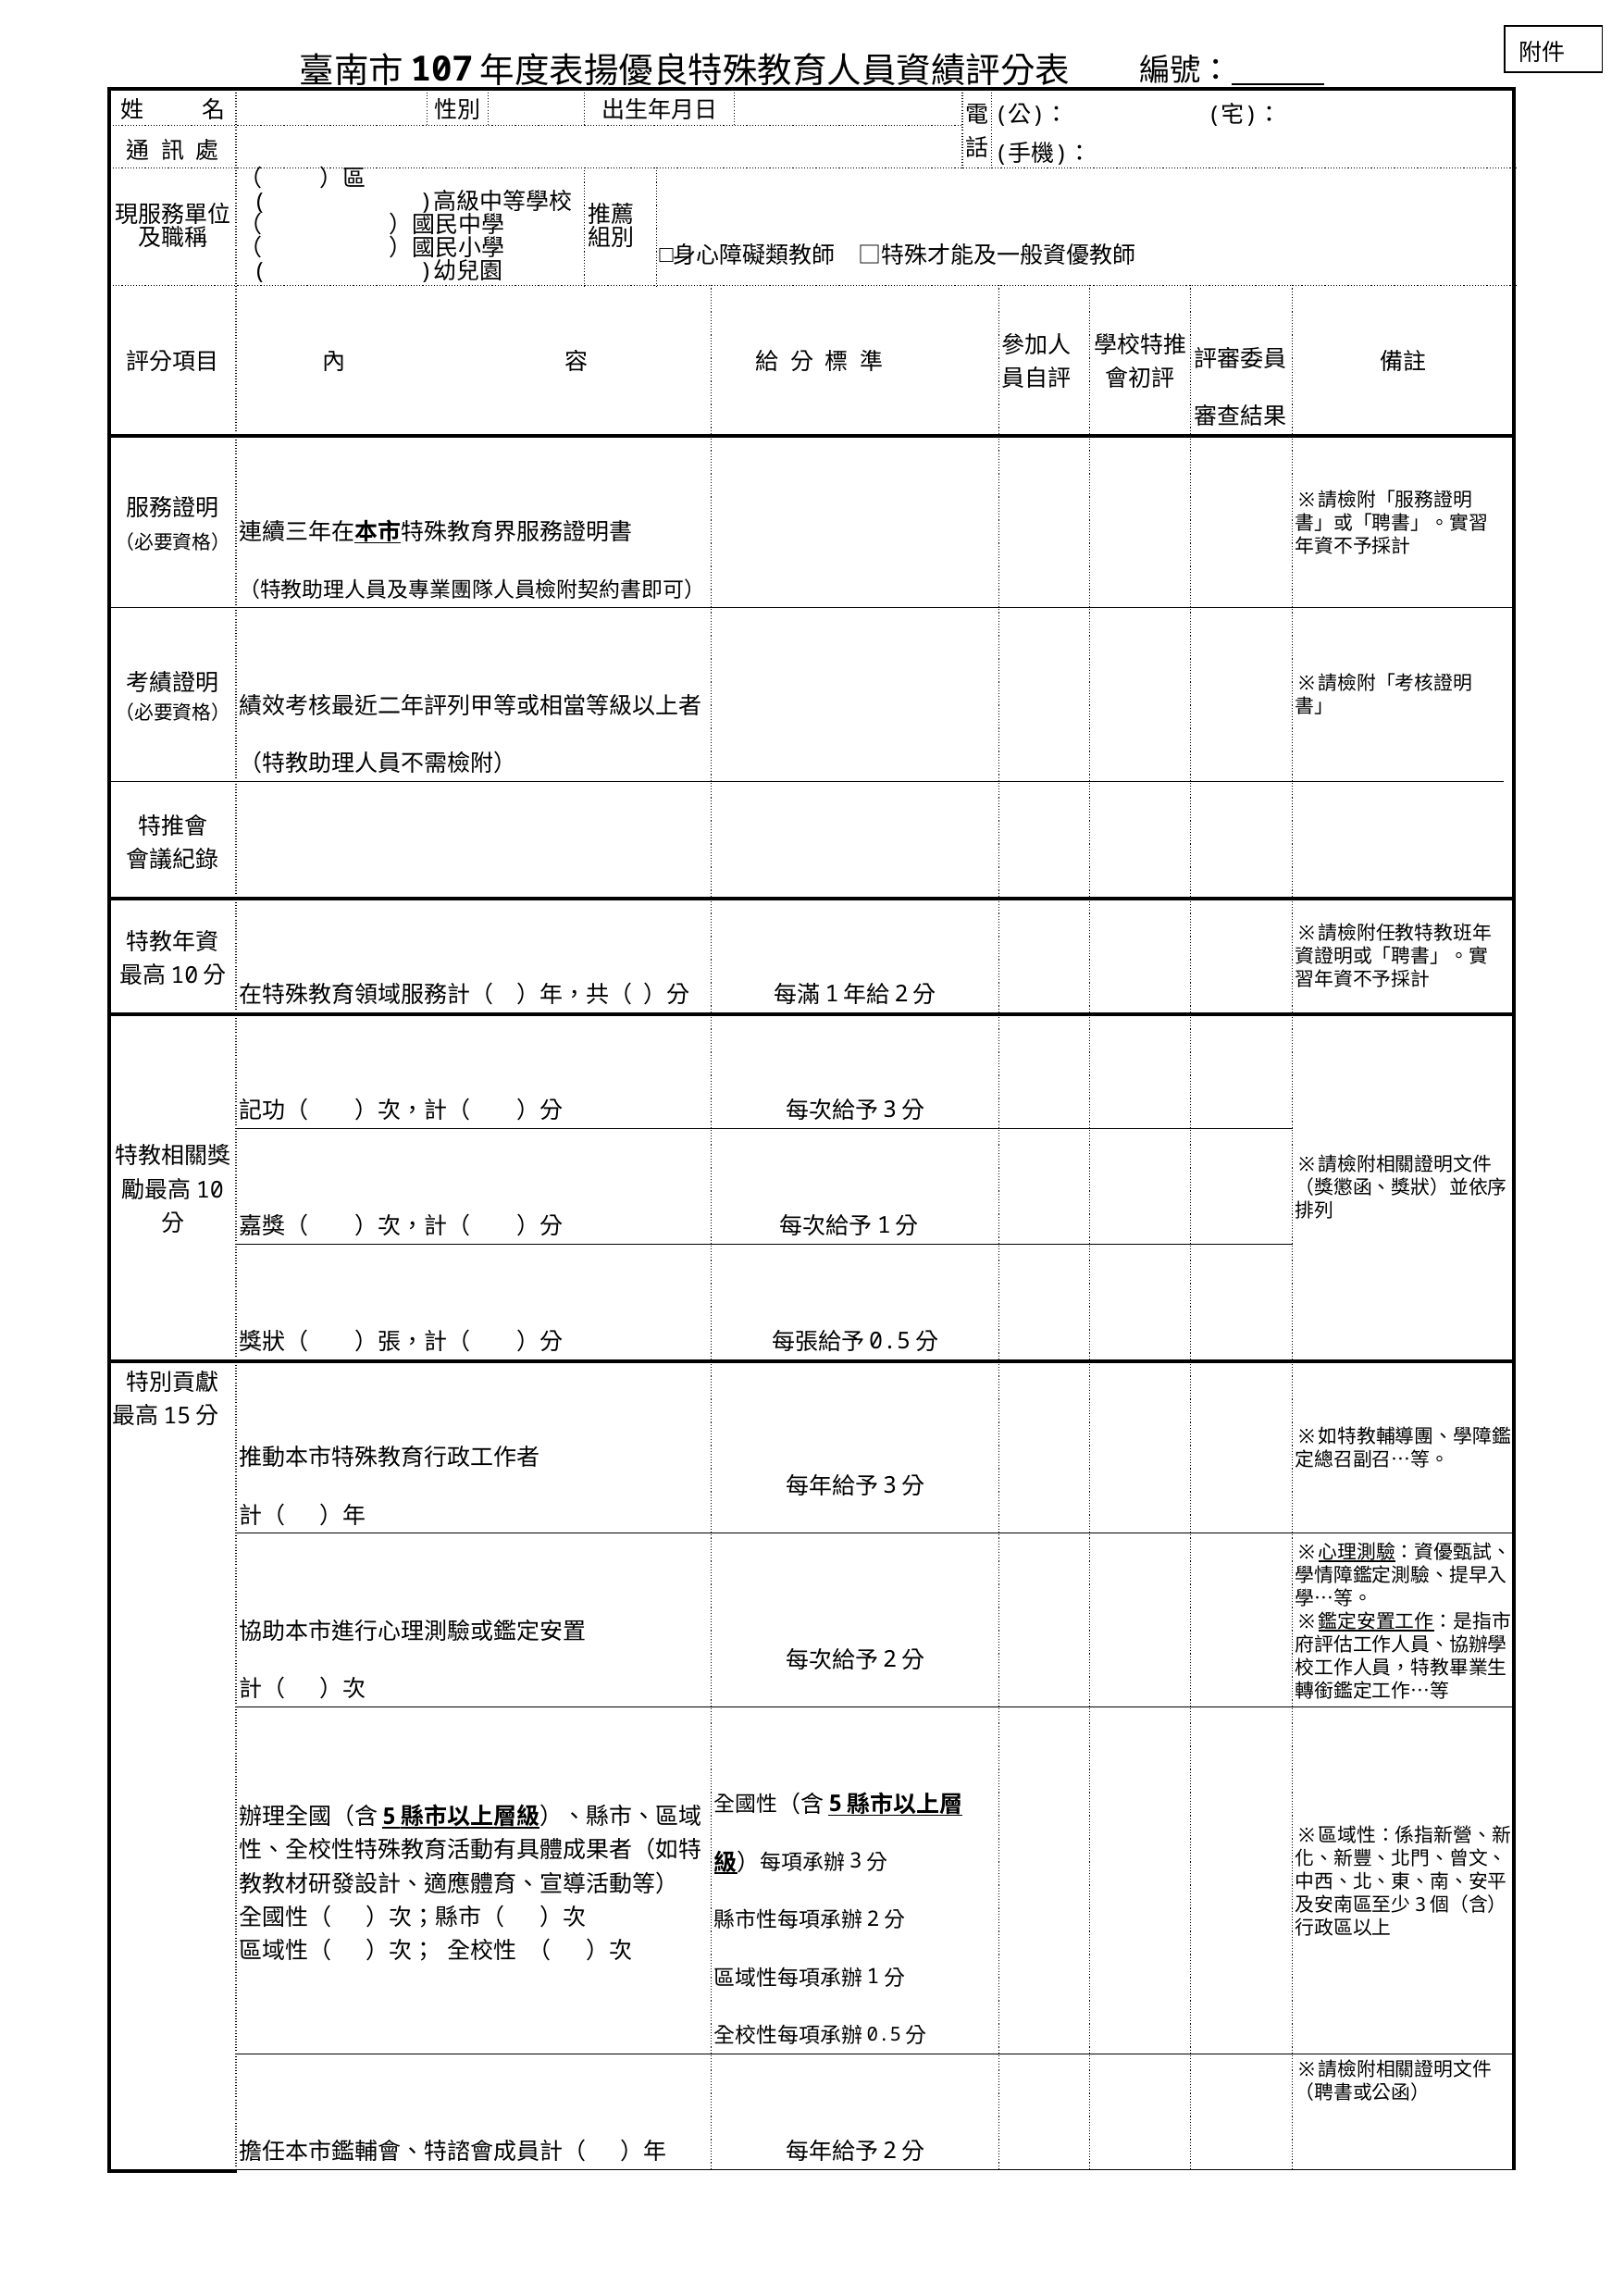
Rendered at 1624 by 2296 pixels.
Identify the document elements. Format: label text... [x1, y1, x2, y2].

table_cell [1089, 1363, 1191, 1533]
table_cell 特別貢獻 最高15分 [111, 1363, 236, 2168]
table_cell 每張給予0.5分 [712, 1245, 998, 1359]
table_cell [1191, 1016, 1292, 1127]
table_cell 績效考核最近二年評列甲等或相當等級以上者 （特教助理人員不需檢附） [236, 608, 711, 780]
table_cell [1089, 1533, 1191, 1706]
table_cell [998, 1707, 1089, 2053]
table_header 姓 名 [111, 91, 236, 125]
table_cell [236, 125, 962, 168]
table_cell 嘉獎（ ）次，計（ ）分 [236, 1129, 711, 1243]
table_cell 評審委員審查結果 [1191, 285, 1292, 433]
table_cell [998, 1245, 1089, 1359]
table_cell [998, 608, 1089, 780]
table_cell [1191, 782, 1292, 896]
table_cell [1191, 2054, 1292, 2168]
table_cell 特教相關獎勵最高10分 [111, 1016, 236, 1359]
table_cell 推動本市特殊教育行政工作者 計（ ）年 [236, 1363, 711, 1533]
table_cell 每次給予3分 [712, 1016, 998, 1127]
table_cell [712, 438, 998, 607]
table_cell 參加人 員自評 [998, 285, 1089, 433]
table_cell [1089, 608, 1191, 780]
table_cell [998, 1129, 1089, 1243]
table_cell [1191, 1245, 1292, 1359]
table_cell 全國性（含5縣市以上層級）每項承辦3分 縣市性每項承辦2分 區域性每項承辦1分 全校性每項承辦0.5分 [712, 1707, 998, 2053]
table_header 出生年月日 [585, 91, 734, 125]
table_header 電話 [962, 91, 991, 168]
table_cell 擔任本市鑑輔會、特諮會成員計（ ）年 [236, 2054, 711, 2168]
table_cell ※請檢附「考核證明書」 [1292, 608, 1504, 780]
table_cell 每滿1年給2分 [712, 900, 998, 1011]
text [1506, 27, 1602, 71]
table_cell [1089, 1016, 1191, 1127]
table_cell [1089, 1245, 1191, 1359]
table_cell 每年給予2分 [712, 2054, 998, 2168]
table_cell [1089, 782, 1191, 896]
table_cell 記功（ ）次，計（ ）分 [236, 1016, 711, 1127]
table_cell 連續三年在本市特殊教育界服務證明書 （特教助理人員及專業團隊人員檢附契約書即可） [236, 438, 711, 607]
table_header [489, 91, 585, 125]
table_cell [1089, 438, 1191, 607]
table_cell 特教年資 最高10分 [111, 900, 236, 1011]
table_cell [712, 608, 998, 780]
table_cell [1089, 1129, 1191, 1243]
table_header 性別 [427, 91, 488, 125]
table_cell [1191, 438, 1292, 607]
text 附件二 [1519, 33, 1588, 65]
text 臺南市107年度表揚優良特殊教育人員資績評分表 編號： [109, 29, 1514, 86]
table_cell [1191, 1129, 1292, 1243]
table_cell [1191, 900, 1292, 1011]
table_cell 服務證明 （必要資格） [111, 438, 236, 607]
table_cell ※請檢附相關證明文件（聘書或公函） [1292, 2054, 1512, 2168]
table_cell 獎狀（ ）張，計（ ）分 [236, 1245, 711, 1359]
table_cell 在特殊教育領域服務計（ ）年，共（ ）分 [236, 900, 711, 1011]
table_cell [1089, 900, 1191, 1011]
table_cell [1191, 1707, 1292, 2053]
table_cell [1089, 2054, 1191, 2168]
table_cell 推薦 組別 [585, 168, 656, 285]
table_cell 內 容 [236, 285, 711, 433]
table_cell ※如特教輔導團、學障鑑定總召副召…等。 [1292, 1363, 1512, 1533]
table_cell 給 分 標 準 [712, 285, 998, 433]
table_cell ※請檢附任教特教班年資證明或「聘書」。實習年資不予採計 [1292, 900, 1504, 1011]
table_cell [1292, 782, 1504, 896]
table_cell [1191, 608, 1292, 780]
table_cell [1504, 608, 1512, 896]
table_cell [998, 1363, 1089, 1533]
table_cell 考績證明 （必要資格） [111, 608, 236, 780]
table_cell [998, 438, 1089, 607]
table_cell 每年給予3分 [712, 1363, 998, 1533]
table_header (公)： (宅)： (手機)： [991, 91, 1512, 168]
table_cell 學校特推會初評 [1089, 285, 1191, 433]
table_cell □身心障礙類教師 □特殊才能及一般資優教師 □特教行政人員及普通班教師（班級中有特殊教育需求學生） □特教助理人員及專業團隊人員 [657, 168, 1512, 285]
table_cell 評分項目 [111, 285, 236, 433]
table_cell [1191, 1363, 1292, 1533]
table_header [735, 91, 962, 125]
table_cell [998, 900, 1089, 1011]
table_cell [998, 782, 1089, 896]
table_cell 協助本市進行心理測驗或鑑定安置 計（ ）次 [236, 1533, 711, 1706]
table_cell [712, 782, 998, 896]
table_cell 現服務單位及職稱 [111, 168, 236, 285]
table_cell 每次給予2分 [712, 1533, 998, 1706]
table_cell 通 訊 處 [111, 125, 236, 168]
table_cell 辦理全國（含5縣市以上層級）、縣市、區域性、全校性特殊教育活動有具體成果者（如特教教材研發設計、適應體育、宣導活動等） 全國性（ ）次；縣市（ ）次 區域性（ ）次； 全校性 （ ）次 [236, 1707, 711, 2053]
table_cell 每次給予1分 [712, 1129, 998, 1243]
table_cell [1504, 438, 1512, 607]
table_header [236, 91, 427, 125]
table_cell [998, 1016, 1089, 1127]
table_cell [998, 1533, 1089, 1706]
table_cell ※心理測驗：資優甄試、學情障鑑定測驗、提早入學…等。 ※鑑定安置工作：是指市府評估工作人員、協辦學校工作人員，特教畢業生轉銜鑑定工作…等 [1292, 1533, 1512, 1706]
table_cell （ ）區 ( )高級中等學校 （ ）國民中學 （ ）國民小學 ( )幼兒園 [236, 168, 585, 285]
table_cell [998, 2054, 1089, 2168]
table_cell ※請檢附相關證明文件（獎懲函、獎狀）並依序排列 [1292, 1016, 1512, 1359]
table_cell [236, 782, 711, 896]
table_cell [1504, 900, 1512, 1011]
table_cell 備註 [1292, 285, 1512, 433]
table_cell 特推會 會議紀錄 [111, 782, 236, 896]
table_cell [1191, 1533, 1292, 1706]
table_cell [1089, 1707, 1191, 2053]
table_cell ※請檢附「服務證明書」或「聘書」。實習年資不予採計 [1292, 438, 1504, 607]
table_cell ※區域性：係指新營、新化、新豐、北門、曾文、中西、北、東、南、安平及安南區至少3個（含）行政區以上 [1292, 1707, 1512, 2053]
